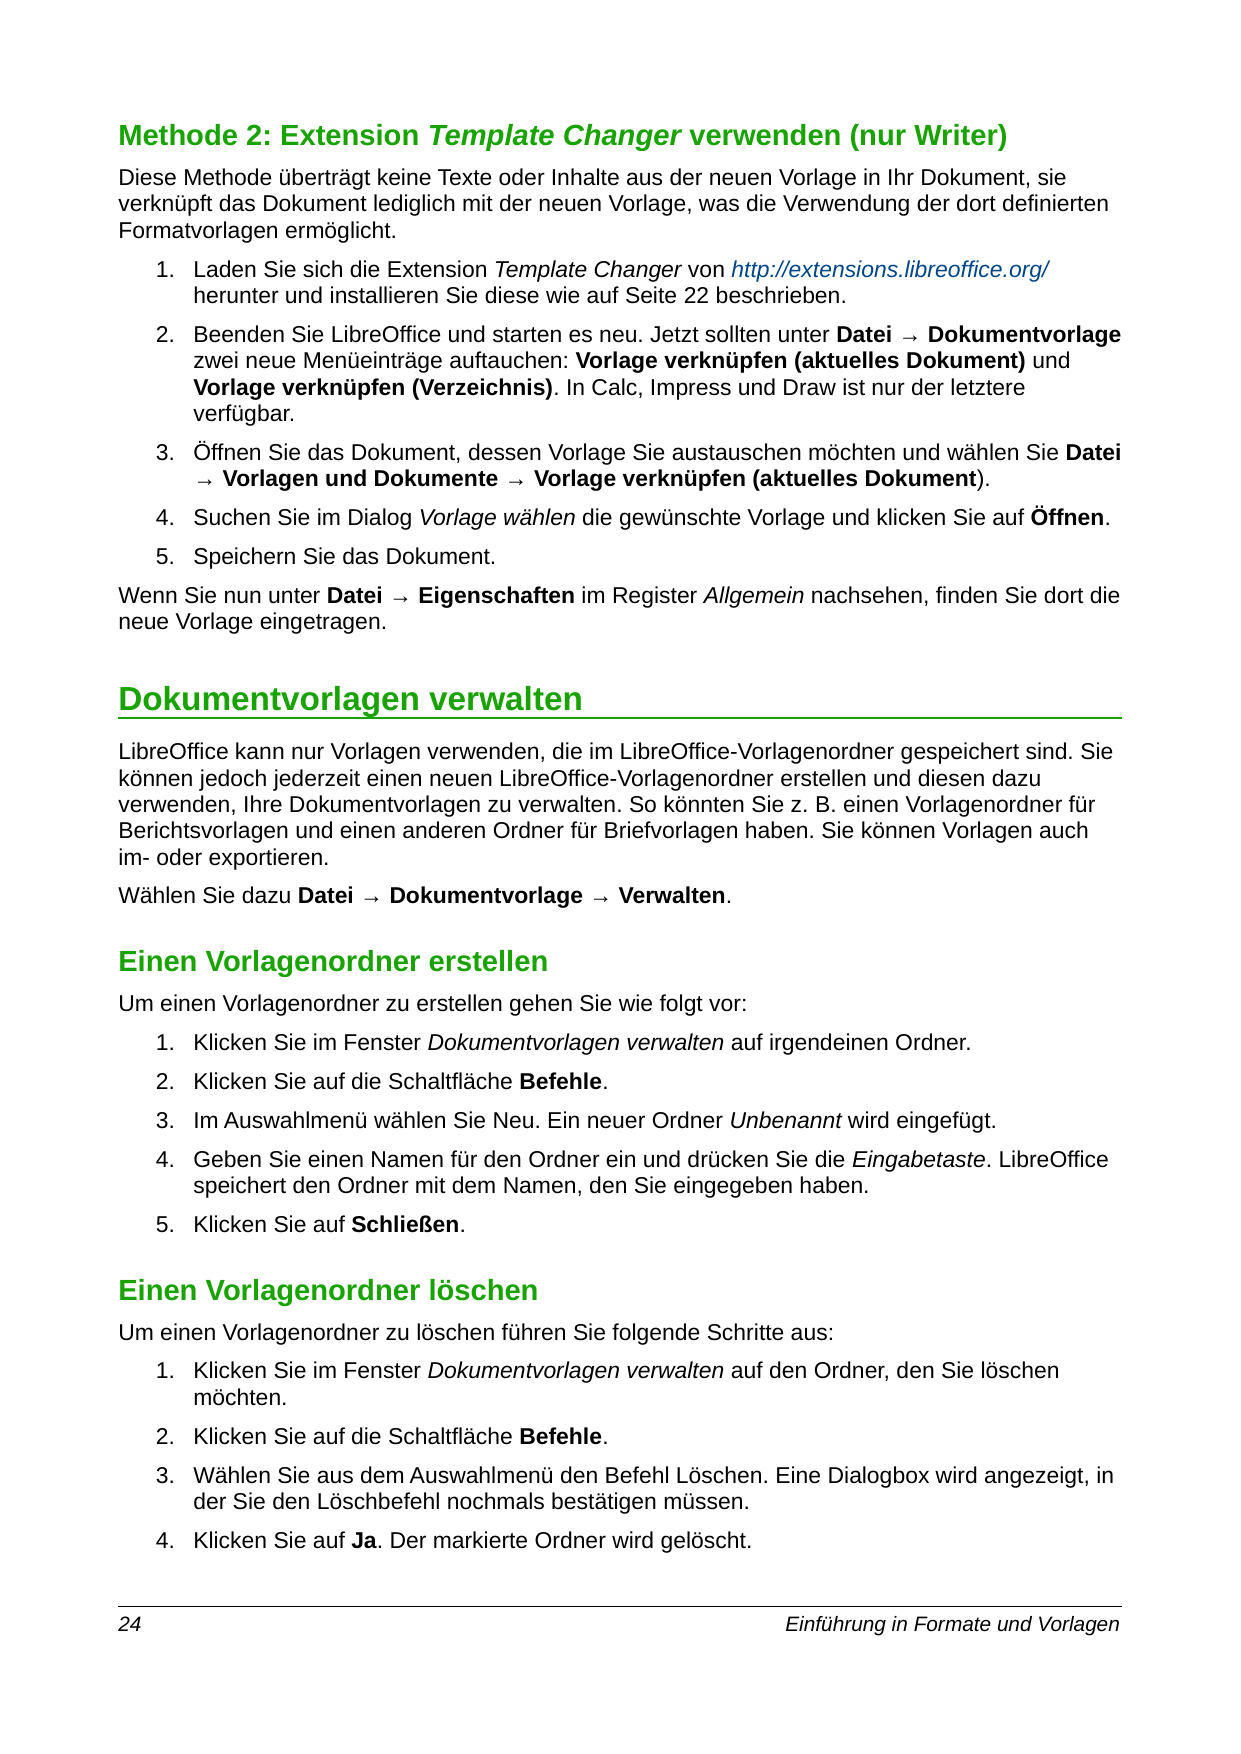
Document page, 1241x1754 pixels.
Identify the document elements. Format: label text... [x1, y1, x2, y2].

text Wählen Sie dazu Datei → Dokumentvorlage → Verwalten. [118, 882, 1122, 909]
text LibreOffice kann nur Vorlagen verwenden, die im LibreOffice-Vorlagenordner gespeichert sind. Sie können jedoch jederzeit einen neuen LibreOffice-Vorlagenordner erstellen und diesen dazu verwenden, Ihre Dokumentvorlagen zu verwalten. So könnten Sie z. B. einen Vorlagenordner für Berichtsvorlagen und einen anderen Ordner für Briefvorlagen haben. Sie können Vorlagen auch im- oder exportieren. [118, 738, 1122, 870]
text Wenn Sie nun unter Datei → Eigenschaften im Register Allgemein nachsehen, finden Sie dort die neue Vorlage eingetragen. [118, 582, 1122, 634]
list Beenden Sie LibreOffice und starten es neu. Jetzt sollten unter Datei → Dokumentvorlage zwei neue Menüeinträge auftauchen: Vorlage verknüpfen (aktuelles Dokument) und Vorlage verknüpfen (Verzeichnis). In Calc, Impress und Draw ist nur der letztere verfügbar. [156, 321, 1122, 426]
list Speichern Sie das Dokument. [156, 543, 1122, 569]
list Im Auswahlmenü wählen Sie Neu. Ein neuer Ordner Unbenannt wird eingefügt. [156, 1107, 1122, 1133]
list Klicken Sie im Fenster Dokumentvorlagen verwalten auf den Ordner, den Sie löschen möchten. [156, 1357, 1122, 1410]
subtitle Methode 2: Extension Template Changer verwenden (nur Writer) [118, 118, 1122, 152]
subtitle Einen Vorlagenordner erstellen [118, 944, 1122, 978]
list Geben Sie einen Namen für den Ordner ein und drücken Sie die Eingabetaste. LibreOffice speichert den Ordner mit dem Namen, den Sie eingegeben haben. [156, 1146, 1122, 1198]
text Diese Methode überträgt keine Texte oder Inhalte aus der neuen Vorlage in Ihr Dokument, sie verknüpft das Dokument lediglich mit der neuen Vorlage, was die Verwendung der dort definierten Formatvorlagen ermöglicht. [118, 164, 1122, 243]
list Klicken Sie auf Schließen. [156, 1211, 1122, 1237]
subtitle Einen Vorlagenordner löschen [118, 1273, 1122, 1306]
text Um einen Vorlagenordner zu erstellen gehen Sie wie folgt vor: [118, 990, 1122, 1017]
list Laden Sie sich die Extension Template Changer von http://extensions.libreoffice.org/ herunter und installieren Sie diese wie auf Seite 22 beschrieben. [156, 256, 1122, 308]
list Klicken Sie auf die Schaltfläche Befehle. [156, 1068, 1122, 1094]
list Klicken Sie auf die Schaltfläche Befehle. [156, 1423, 1122, 1449]
list Klicken Sie auf Ja. Der markierte Ordner wird gelöscht. [156, 1527, 1122, 1553]
list Wählen Sie aus dem Auswahlmenü den Befehl Löschen. Eine Dialogbox wird angezeigt, in der Sie den Löschbefehl nochmals bestätigen müssen. [156, 1462, 1122, 1514]
subtitle Dokumentvorlagen verwalten [118, 679, 1122, 717]
list Klicken Sie im Fenster Dokumentvorlagen verwalten auf irgendeinen Ordner. [156, 1029, 1122, 1055]
list Öffnen Sie das Dokument, dessen Vorlage Sie austauschen möchten und wählen Sie Datei → Vorlagen und Dokumente → Vorlage verknüpfen (aktuelles Dokument). [156, 439, 1122, 491]
text Um einen Vorlagenordner zu löschen führen Sie folgende Schritte aus: [118, 1319, 1122, 1345]
list Suchen Sie im Dialog Vorlage wählen die gewünschte Vorlage und klicken Sie auf Öffnen. [156, 504, 1122, 530]
